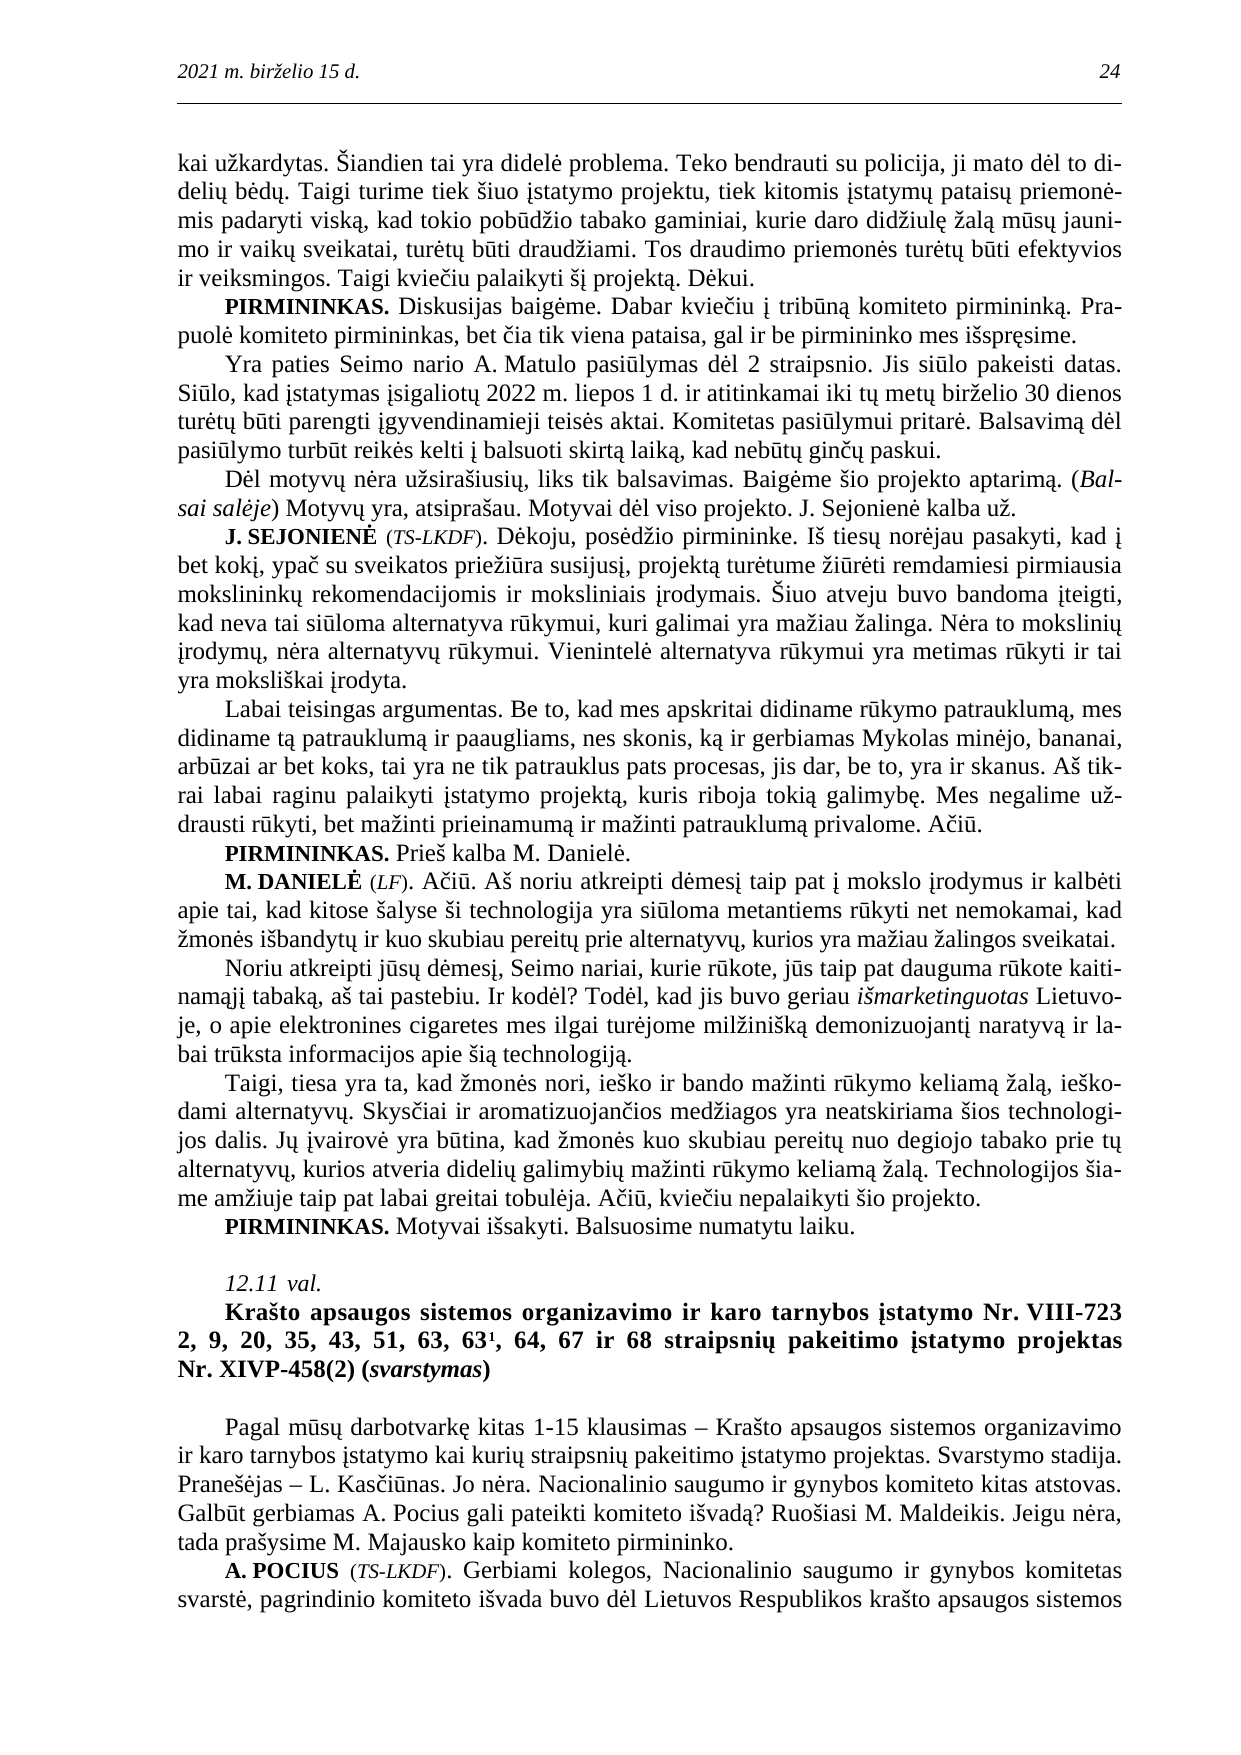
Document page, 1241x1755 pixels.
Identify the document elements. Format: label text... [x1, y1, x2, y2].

text PIRMININKAS. Mo­ty­vai iš­sa­ky­ti. Bal­suo­si­me nu­ma­ty­tu lai­ku. [177, 1211, 1122, 1240]
text M. DANIELĖ (LF). Ačiū. Aš no­riu at­kreip­ti dė­me­sį taip pat į moks­lo įro­dy­mus ir kal­bė­ti apie tai, kad ki­to­se ša­ly­se ši tech­no­lo­gi­ja yra siū­lo­ma me­tan­tiems rū­ky­ti net ne­mo­ka­mai, kad žmo­nės iš­ban­dy­tų ir kuo sku­biau per­ei­tų prie al­ter­na­ty­vų, ku­rios yra ma­žiau ža­lin­gos svei­ka­tai. [177, 866, 1122, 953]
text A. POCIUS (TS-LKDF). Ger­bia­mi ko­le­gos, Na­cio­na­li­nio sau­gu­mo ir gy­ny­bos ko­mi­te­tas svar­s­tė, pa­grin­di­nio ko­mi­te­to iš­va­da bu­vo dėl Lie­tu­vos Res­pub­li­kos kraš­to ap­sau­gos sis­te­mos [177, 1555, 1122, 1613]
text Tai­gi, tie­sa yra ta, kad žmo­nės no­ri, ieš­ko ir ban­do ma­žin­ti rū­ky­mo ke­lia­mą ža­lą, ieš­ko­da­mi al­ter­na­ty­vų. Skys­čiai ir aro­ma­ti­zuo­jan­čios me­džia­gos yra ne­at­ski­ria­ma šios tech­no­lo­gi­jos da­lis. Jų įvai­ro­vė yra bū­ti­na, kad žmo­nės kuo sku­biau per­ei­tų nuo de­gio­jo ta­ba­ko prie tų al­ter­na­ty­vų, ku­rios at­ve­ria di­de­lių ga­li­my­bių ma­žin­ti rū­ky­mo ke­lia­mą ža­lą. Tech­no­lo­gi­jos šia­me am­žiu­je taip pat la­bai grei­tai to­bu­lė­ja. Ačiū, kvie­čiu ne­pa­lai­ky­ti šio pro­jek­to. [177, 1068, 1122, 1211]
text PIRMININKAS. Dis­ku­si­jas bai­gė­me. Da­bar kvie­čiu į tri­bū­ną ko­mi­te­to pir­mi­nin­ką. Pra­puo­lė ko­mi­te­to pir­mi­nin­kas, bet čia tik vie­na pa­tai­sa, gal ir be pir­mi­nin­ko mes iš­sprę­si­me. [177, 291, 1122, 349]
text Dėl mo­ty­vų nė­ra už­si­ra­šiu­sių, liks tik bal­sa­vi­mas. Bai­gė­me šio pro­jek­to ap­ta­ri­mą. (Bal­sai sa­lė­je) Mo­ty­vų yra, at­si­pra­šau. Mo­ty­vai dėl vi­so pro­jek­to. J. Se­jo­nie­nė kal­ba už. [177, 464, 1122, 521]
text J. SEJONIENĖ (TS-LKDF). Dė­ko­ju, po­sė­džio pir­mi­nin­ke. Iš tie­sų no­rė­jau pa­sa­ky­ti, kad į bet ko­kį, ypač su svei­ka­tos prie­žiū­ra su­si­ju­sį, pro­jek­tą tu­rė­tu­me žiū­rė­ti rem­da­mie­si pir­miau­sia moks­li­nin­kų re­ko­men­da­ci­jo­mis ir moks­li­niais įro­dy­mais. Šiuo at­ve­ju bu­vo ban­do­ma įteig­ti, kad ne­va tai siū­lo­ma al­ter­na­ty­va rū­ky­mui, ku­ri ga­li­mai yra ma­žiau ža­lin­ga. Nė­ra to moks­li­nių įro­dy­mų, nė­ra al­ter­na­ty­vų rū­ky­mui. Vie­nin­te­lė al­ter­na­ty­va rū­ky­mui yra me­ti­mas rū­ky­ti ir tai yra moks­liš­kai įro­dy­ta. [177, 521, 1122, 694]
text Yra pa­ties Sei­mo na­rio A. Ma­tu­lo pa­siū­ly­mas dėl 2 straips­nio. Jis siū­lo pa­keis­ti da­tas. Siū­lo, kad įsta­ty­mas įsi­ga­lio­tų 2022 m. lie­pos 1 d. ir ati­tin­ka­mai iki tų me­tų bir­že­lio 30 die­nos tu­rė­tų bū­ti pa­reng­ti įgy­ven­di­na­mie­ji tei­sės ak­tai. Ko­mi­te­tas pa­siū­ly­mui pri­ta­rė. Bal­sa­vi­mą dėl pa­siū­ly­mo tur­būt rei­kės kel­ti į bal­suo­ti skir­tą lai­ką, kad ne­bū­tų gin­čų pas­kui. [177, 349, 1122, 464]
text La­bai tei­sin­gas ar­gu­men­tas. Be to, kad mes ap­skri­tai di­di­na­me rū­ky­mo pa­trauk­lu­mą, mes di­di­na­me tą pa­trauk­lu­mą ir pa­aug­liams, nes sko­nis, ką ir ger­bia­mas My­ko­las mi­nė­jo, ba­na­nai, ar­bū­zai ar bet koks, tai yra ne tik pa­trauk­lus pats pro­ce­sas, jis dar, be to, yra ir ska­nus. Aš tik­rai la­bai ra­gi­nu pa­lai­ky­ti įsta­ty­mo pro­jek­tą, ku­ris ri­bo­ja to­kią ga­li­my­bę. Mes ne­ga­li­me už­draus­ti rū­ky­ti, bet ma­žin­ti pri­ei­na­mu­mą ir ma­žin­ti pa­trauk­lu­mą pri­va­lo­me. Ačiū. [177, 694, 1122, 838]
text PIRMININKAS. Prieš kal­ba M. Da­nie­lė. [177, 838, 1122, 866]
text No­riu at­kreip­ti jū­sų dė­me­sį, Sei­mo na­riai, ku­rie rū­ko­te, jūs taip pat dau­gu­ma rū­ko­te kai­ti­na­mą­jį ta­ba­ką, aš tai pa­ste­biu. Ir ko­dėl? To­dėl, kad jis bu­vo ge­riau iš­mar­ke­tin­guo­tas Lie­tu­vo­je, o apie elek­tro­ni­nes ci­ga­re­tes mes il­gai tu­rė­jo­me mil­ži­niš­ką de­mo­ni­zuo­jan­tį na­ra­ty­vą ir la­bai trūks­ta in­for­ma­ci­jos apie šią tech­no­lo­gi­ją. [177, 953, 1122, 1068]
text kai už­kar­dy­tas. Šian­dien tai yra di­de­lė pro­ble­ma. Te­ko ben­drau­ti su po­li­ci­ja, ji ma­to dėl to di­de­lių bė­dų. Tai­gi tu­ri­me tiek šiuo įsta­ty­mo pro­jek­tu, tiek ki­to­mis įsta­ty­mų pa­tai­sų prie­mo­nė­mis pa­da­ry­ti vis­ką, kad to­kio po­bū­džio ta­ba­ko ga­mi­niai, ku­rie da­ro di­džiu­lę ža­lą mū­sų jau­ni­mo ir vai­kų svei­ka­tai, tu­rė­tų bū­ti drau­džia­mi. Tos drau­di­mo prie­mo­nės tu­rė­tų bū­ti efek­ty­vios ir veiks­min­gos. Tai­gi kvie­čiu pa­lai­ky­ti šį pro­jek­tą. Dė­kui. [177, 148, 1122, 291]
text Kraš­to ap­sau­gos sis­te­mos or­ga­ni­za­vi­mo ir ka­ro tar­ny­bos įsta­ty­mo Nr. VIII-723 2, 9, 20, 35, 43, 51, 63, 631, 64, 67 ir 68 straips­nių pa­kei­ti­mo įsta­ty­mo pro­jek­tas Nr. XIVP-458(2) (svars­ty­mas) [177, 1297, 1122, 1383]
text Pa­gal mū­sų dar­bo­tvarkę ki­tas 1-15 klau­si­mas – Kraš­to ap­sau­gos sis­te­mos or­ga­ni­za­vi­mo ir ka­ro tar­ny­bos įsta­ty­mo kai ku­rių straips­nių pa­kei­ti­mo įsta­ty­mo pro­jek­tas. Svars­ty­mo sta­di­ja. Pra­ne­šė­jas – L. Kas­čiū­nas. Jo nė­ra. Na­cio­na­li­nio sau­gu­mo ir gy­ny­bos ko­mi­te­to ki­tas at­sto­vas. Gal­būt ger­bia­mas A. Po­cius ga­li pa­teik­ti ko­mi­te­to iš­va­dą? Ruo­šia­si M. Mal­dei­kis. Jei­gu nė­ra, ta­da pra­šy­si­me M. Ma­jaus­ko kaip ko­mi­te­to pir­mi­nin­ko. [177, 1412, 1122, 1555]
text 12.11 val. [224, 1269, 1122, 1297]
